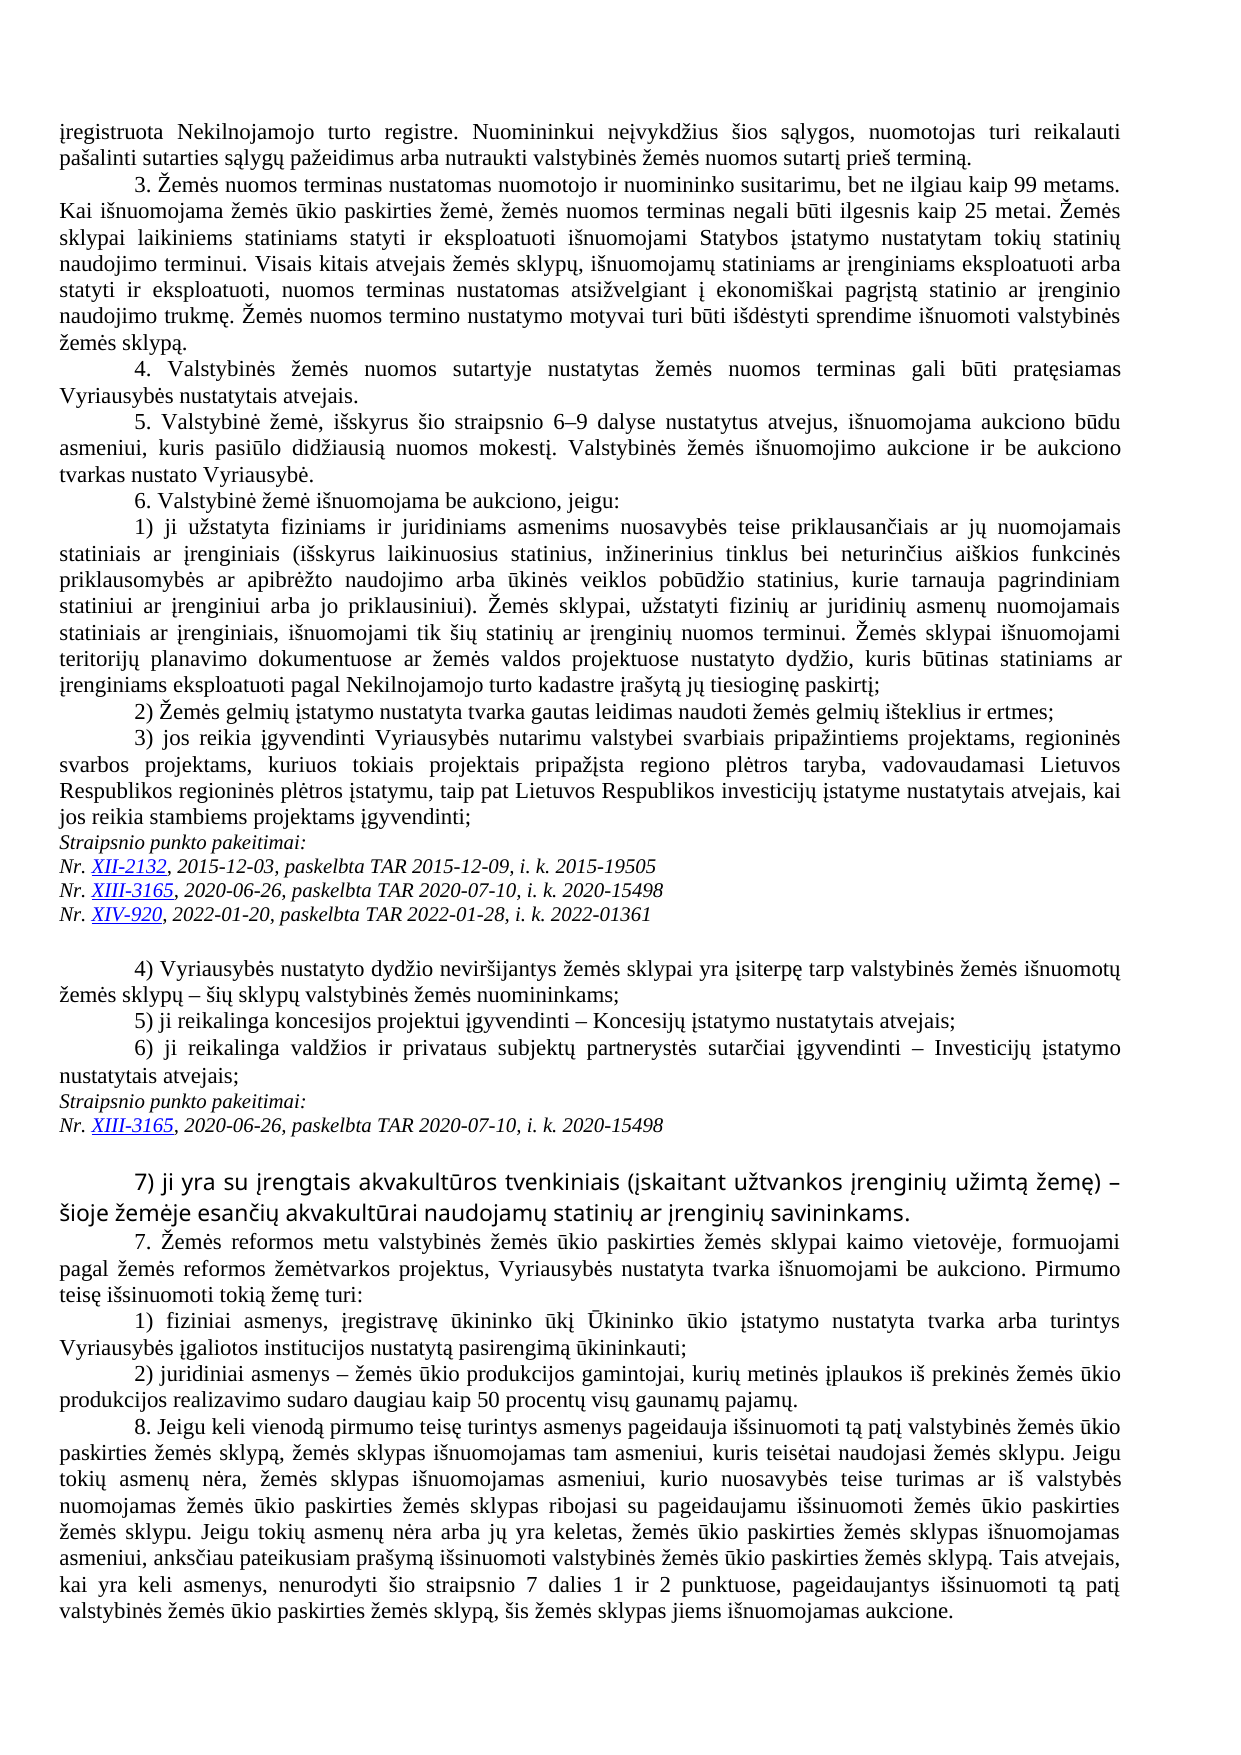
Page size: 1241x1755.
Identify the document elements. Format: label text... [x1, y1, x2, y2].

text 6. Valstybinė žemė išnuomojama be aukciono, jeigu: [59, 487, 1122, 513]
text Nr. XIII-3165, 2020-06-26, paskelbta TAR 2020-07-10, i. k. 2020-15498 [59, 1113, 1122, 1137]
text Straipsnio punkto pakeitimai: [59, 1089, 1122, 1113]
text 7. Žemės reformos metu valstybinės žemės ūkio paskirties žemės sklypai kaimo vietovėje, formuojami pagal žemės reformos žemėtvarkos projektus, Vyriausybės nustatyta tvarka išnuomojami be aukciono. Pirmumo teisę išsinuomoti tokią žemę turi: [59, 1228, 1122, 1307]
text Straipsnio punkto pakeitimai: [59, 830, 1122, 854]
text 8. Jeigu keli vienodą pirmumo teisę turintys asmenys pageidauja išsinuomoti tą patį valstybinės žemės ūkio paskirties žemės sklypą, žemės sklypas išnuomojamas tam asmeniui, kuris teisėtai naudojasi žemės sklypu. Jeigu tokių asmenų nėra, žemės sklypas išnuomojamas asmeniui, kurio nuosavybės teise turimas ar iš valstybės nuomojamas žemės ūkio paskirties žemės sklypas ribojasi su pageidaujamu išsinuomoti žemės ūkio paskirties žemės sklypu. Jeigu tokių asmenų nėra arba jų yra keletas, žemės ūkio paskirties žemės sklypas išnuomojamas asmeniui, anksčiau pateikusiam prašymą išsinuomoti valstybinės žemės ūkio paskirties žemės sklypą. Tais atvejais, kai yra keli asmenys, nenurodyti šio straipsnio 7 dalies 1 ir 2 punktuose, pageidaujantys išsinuomoti tą patį valstybinės žemės ūkio paskirties žemės sklypą, šis žemės sklypas jiems išnuomojamas aukcione. [59, 1413, 1122, 1623]
text 6) ji reikalinga valdžios ir privataus subjektų partnerystės sutarčiai įgyvendinti – Investicijų įstatymo nustatytais atvejais; [59, 1034, 1122, 1089]
text 1) fiziniai asmenys, įregistravę ūkininko ūkį Ūkininko ūkio įstatymo nustatyta tvarka arba turintys Vyriausybės įgaliotos institucijos nustatytą pasirengimą ūkininkauti; [59, 1307, 1122, 1360]
text 2) Žemės gelmių įstatymo nustatyta tvarka gautas leidimas naudoti žemės gelmių išteklius ir ertmes; [59, 698, 1122, 724]
text Nr. XII-2132, 2015-12-03, paskelbta TAR 2015-12-09, i. k. 2015-19505 [59, 854, 1122, 878]
text 4) Vyriausybės nustatyto dydžio neviršijantys žemės sklypai yra įsiterpę tarp valstybinės žemės išnuomotų žemės sklypų – šių sklypų valstybinės žemės nuomininkams; [59, 955, 1122, 1007]
text 7) ji yra su įrengtais akvakultūros tvenkiniais (įskaitant užtvankos įrenginių užimtą žemę) – šioje žemėje esančių akvakultūrai naudojamų statinių ar įrenginių savininkams. [59, 1166, 1122, 1228]
text 3. Žemės nuomos terminas nustatomas nuomotojo ir nuomininko susitarimu, bet ne ilgiau kaip 99 metams. Kai išnuomojama žemės ūkio paskirties žemė, žemės nuomos terminas negali būti ilgesnis kaip 25 metai. Žemės sklypai laikiniems statiniams statyti ir eksploatuoti išnuomojami Statybos įstatymo nustatytam tokių statinių naudojimo terminui. Visais kitais atvejais žemės sklypų, išnuomojamų statiniams ar įrenginiams eksploatuoti arba statyti ir eksploatuoti, nuomos terminas nustatomas atsižvelgiant į ekonomiškai pagrįstą statinio ar įrenginio naudojimo trukmę. Žemės nuomos termino nustatymo motyvai turi būti išdėstyti sprendime išnuomoti valstybinės žemės sklypą. [59, 171, 1122, 355]
text Nr. XIII-3165, 2020-06-26, paskelbta TAR 2020-07-10, i. k. 2020-15498 [59, 878, 1122, 902]
text 3) jos reikia įgyvendinti Vyriausybės nutarimu valstybei svarbiais pripažintiems projektams, regioninės svarbos projektams, kuriuos tokiais projektais pripažįsta regiono plėtros taryba, vadovaudamasi Lietuvos Respublikos regioninės plėtros įstatymu, taip pat Lietuvos Respublikos investicijų įstatyme nustatytais atvejais, kai jos reikia stambiems projektams įgyvendinti; [59, 724, 1122, 830]
text 4. Valstybinės žemės nuomos sutartyje nustatytas žemės nuomos terminas gali būti pratęsiamas Vyriausybės nustatytais atvejais. [59, 355, 1122, 408]
text 1) ji užstatyta fiziniams ir juridiniams asmenims nuosavybės teise priklausančiais ar jų nuomojamais statiniais ar įrenginiais (išskyrus laikinuosius statinius, inžinerinius tinklus bei neturinčius aiškios funkcinės priklausomybės ar apibrėžto naudojimo arba ūkinės veiklos pobūdžio statinius, kurie tarnauja pagrindiniam statiniui ar įrenginiui arba jo priklausiniui). Žemės sklypai, užstatyti fizinių ar juridinių asmenų nuomojamais statiniais ar įrenginiais, išnuomojami tik šių statinių ar įrenginių nuomos terminui. Žemės sklypai išnuomojami teritorijų planavimo dokumentuose ar žemės valdos projektuose nustatyto dydžio, kuris būtinas statiniams ar įrenginiams eksploatuoti pagal Nekilnojamojo turto kadastre įrašytą jų tiesioginę paskirtį; [59, 513, 1122, 698]
text 5. Valstybinė žemė, išskyrus šio straipsnio 6–9 dalyse nustatytus atvejus, išnuomojama aukciono būdu asmeniui, kuris pasiūlo didžiausią nuomos mokestį. Valstybinės žemės išnuomojimo aukcione ir be aukciono tvarkas nustato Vyriausybė. [59, 408, 1122, 487]
text 5) ji reikalinga koncesijos projektui įgyvendinti – Koncesijų įstatymo nustatytais atvejais; [59, 1007, 1122, 1034]
text 2) juridiniai asmenys – žemės ūkio produkcijos gamintojai, kurių metinės įplaukos iš prekinės žemės ūkio produkcijos realizavimo sudaro daugiau kaip 50 procentų visų gaunamų pajamų. [59, 1360, 1122, 1413]
text Nr. XIV-920, 2022-01-20, paskelbta TAR 2022-01-28, i. k. 2022-01361 [59, 902, 1122, 926]
text įregistruota Nekilnojamojo turto registre. Nuomininkui neįvykdžius šios sąlygos, nuomotojas turi reikalauti pašalinti sutarties sąlygų pažeidimus arba nutraukti valstybinės žemės nuomos sutartį prieš terminą. [59, 118, 1122, 171]
